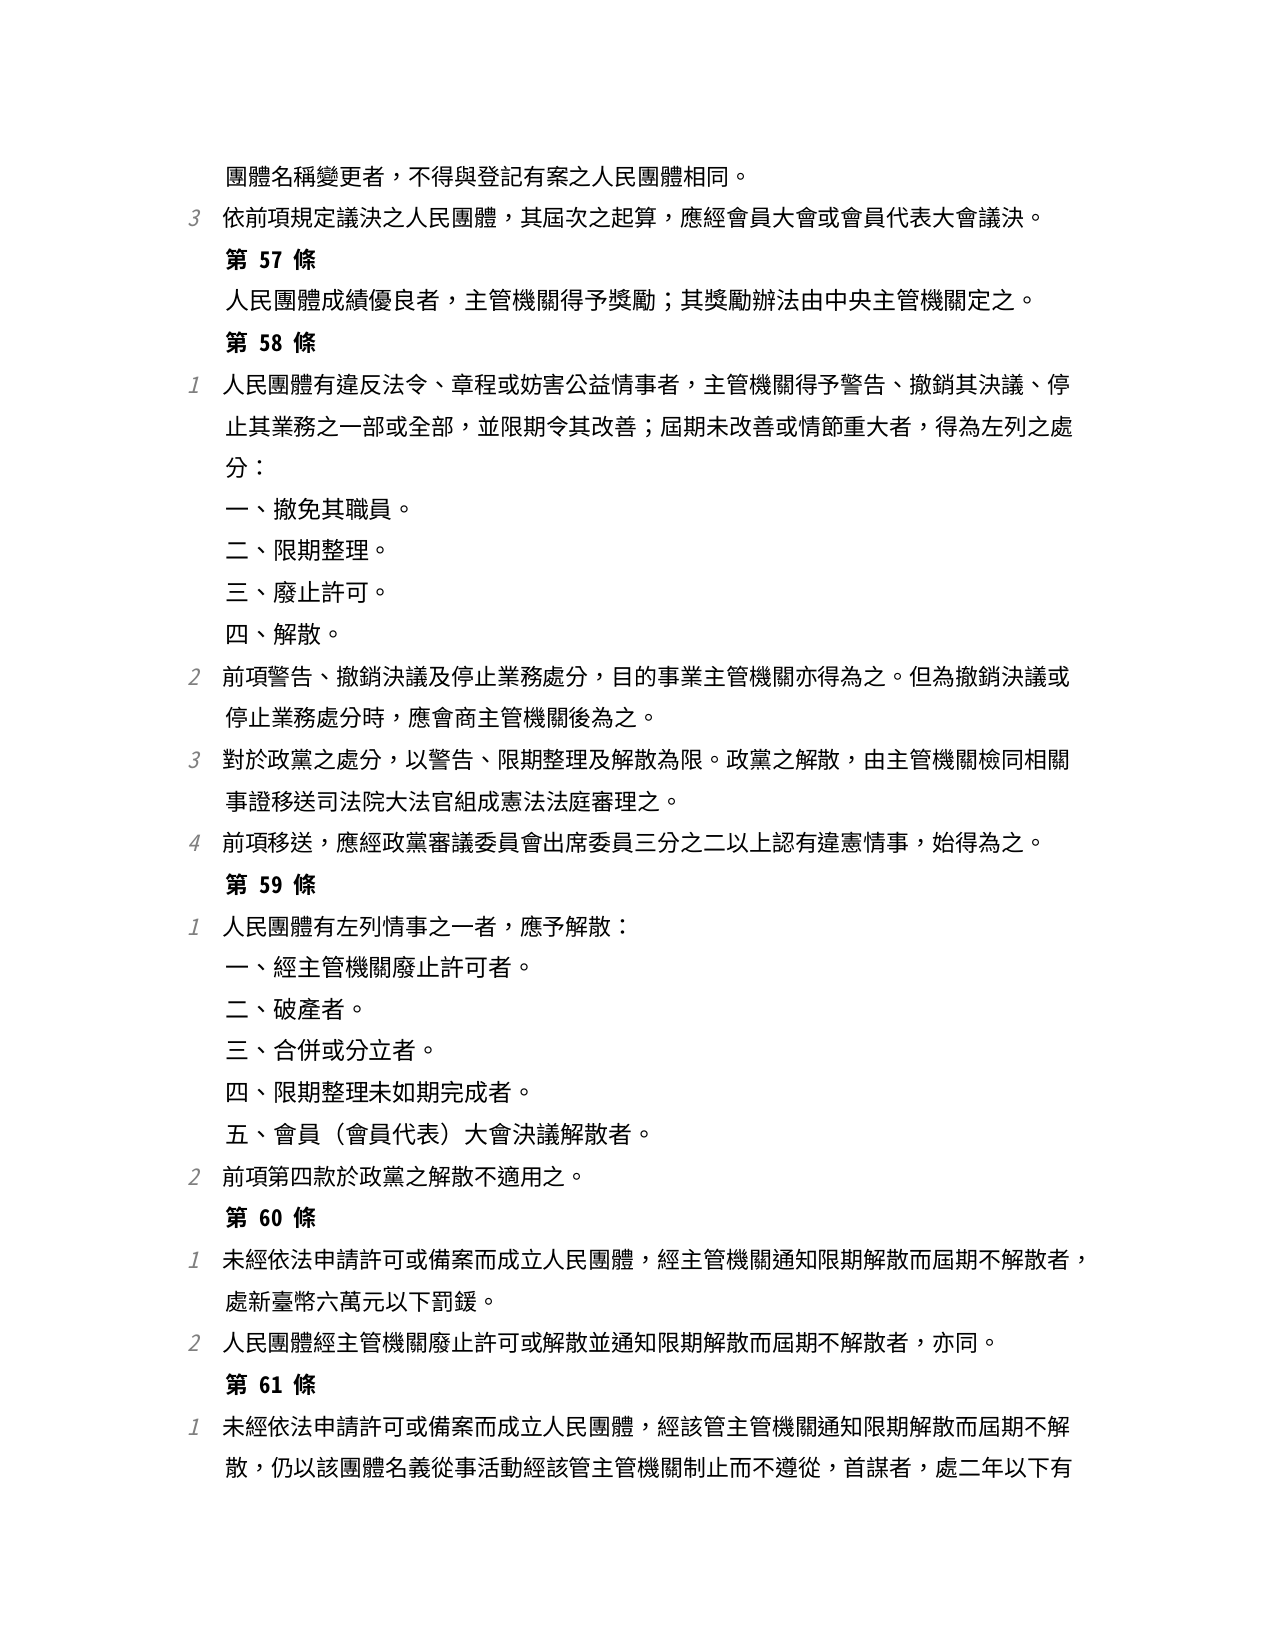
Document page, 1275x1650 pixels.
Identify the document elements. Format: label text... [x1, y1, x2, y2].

text 團體名稱變更者，不得與登記有案之人民團體相同。 [187, 150, 1087, 192]
text 3 依前項規定議決之人民團體，其屆次之起算，應經會員大會或會員代表大會議決。 [187, 192, 1087, 233]
text 第 61 條 [225, 1358, 1087, 1400]
text 1 人民團體有違反法令、章程或妨害公益情事者，主管機關得予警告、撤銷其決議、停止其業務之一部或全部，並限期令其改善；屆期未改善或情節重大者，得為左列之處分： [187, 358, 1087, 483]
text 1 人民團體有左列情事之一者，應予解散： [187, 900, 1087, 942]
text 2 人民團體經主管機關廢止許可或解散並通知限期解散而屆期不解散者，亦同。 [187, 1317, 1087, 1358]
text 2 前項第四款於政黨之解散不適用之。 [187, 1150, 1087, 1192]
text 三、合併或分立者。 [225, 1025, 1087, 1067]
text 一、經主管機關廢止許可者。 [225, 942, 1087, 983]
text 第 60 條 [225, 1192, 1087, 1233]
text 4 前項移送，應經政黨審議委員會出席委員三分之二以上認有違憲情事，始得為之。 [187, 817, 1087, 858]
text 1 未經依法申請許可或備案而成立人民團體，經該管主管機關通知限期解散而屆期不解散，仍以該團體名義從事活動經該管主管機關制止而不遵從，首謀者，處二年以下有 [187, 1400, 1087, 1483]
text 第 59 條 [225, 858, 1087, 900]
text 二、破產者。 [225, 983, 1087, 1025]
text 四、限期整理未如期完成者。 [225, 1067, 1087, 1108]
text 2 前項警告、撤銷決議及停止業務處分，目的事業主管機關亦得為之。但為撤銷決議或停止業務處分時，應會商主管機關後為之。 [187, 650, 1087, 733]
text 一、撤免其職員。 [225, 483, 1087, 525]
text 3 對於政黨之處分，以警告、限期整理及解散為限。政黨之解散，由主管機關檢同相關事證移送司法院大法官組成憲法法庭審理之。 [187, 733, 1087, 817]
text 第 57 條 [225, 233, 1087, 275]
text 五、會員（會員代表）大會決議解散者。 [225, 1108, 1087, 1150]
text 二、限期整理。 [225, 525, 1087, 567]
text 1 未經依法申請許可或備案而成立人民團體，經主管機關通知限期解散而屆期不解散者，處新臺幣六萬元以下罰鍰。 [187, 1233, 1087, 1317]
text 第 58 條 [225, 317, 1087, 358]
text 人民團體成績優良者，主管機關得予獎勵；其獎勵辦法由中央主管機關定之。 [225, 275, 1087, 317]
text 三、廢止許可。 [225, 567, 1087, 608]
text 四、解散。 [225, 608, 1087, 650]
